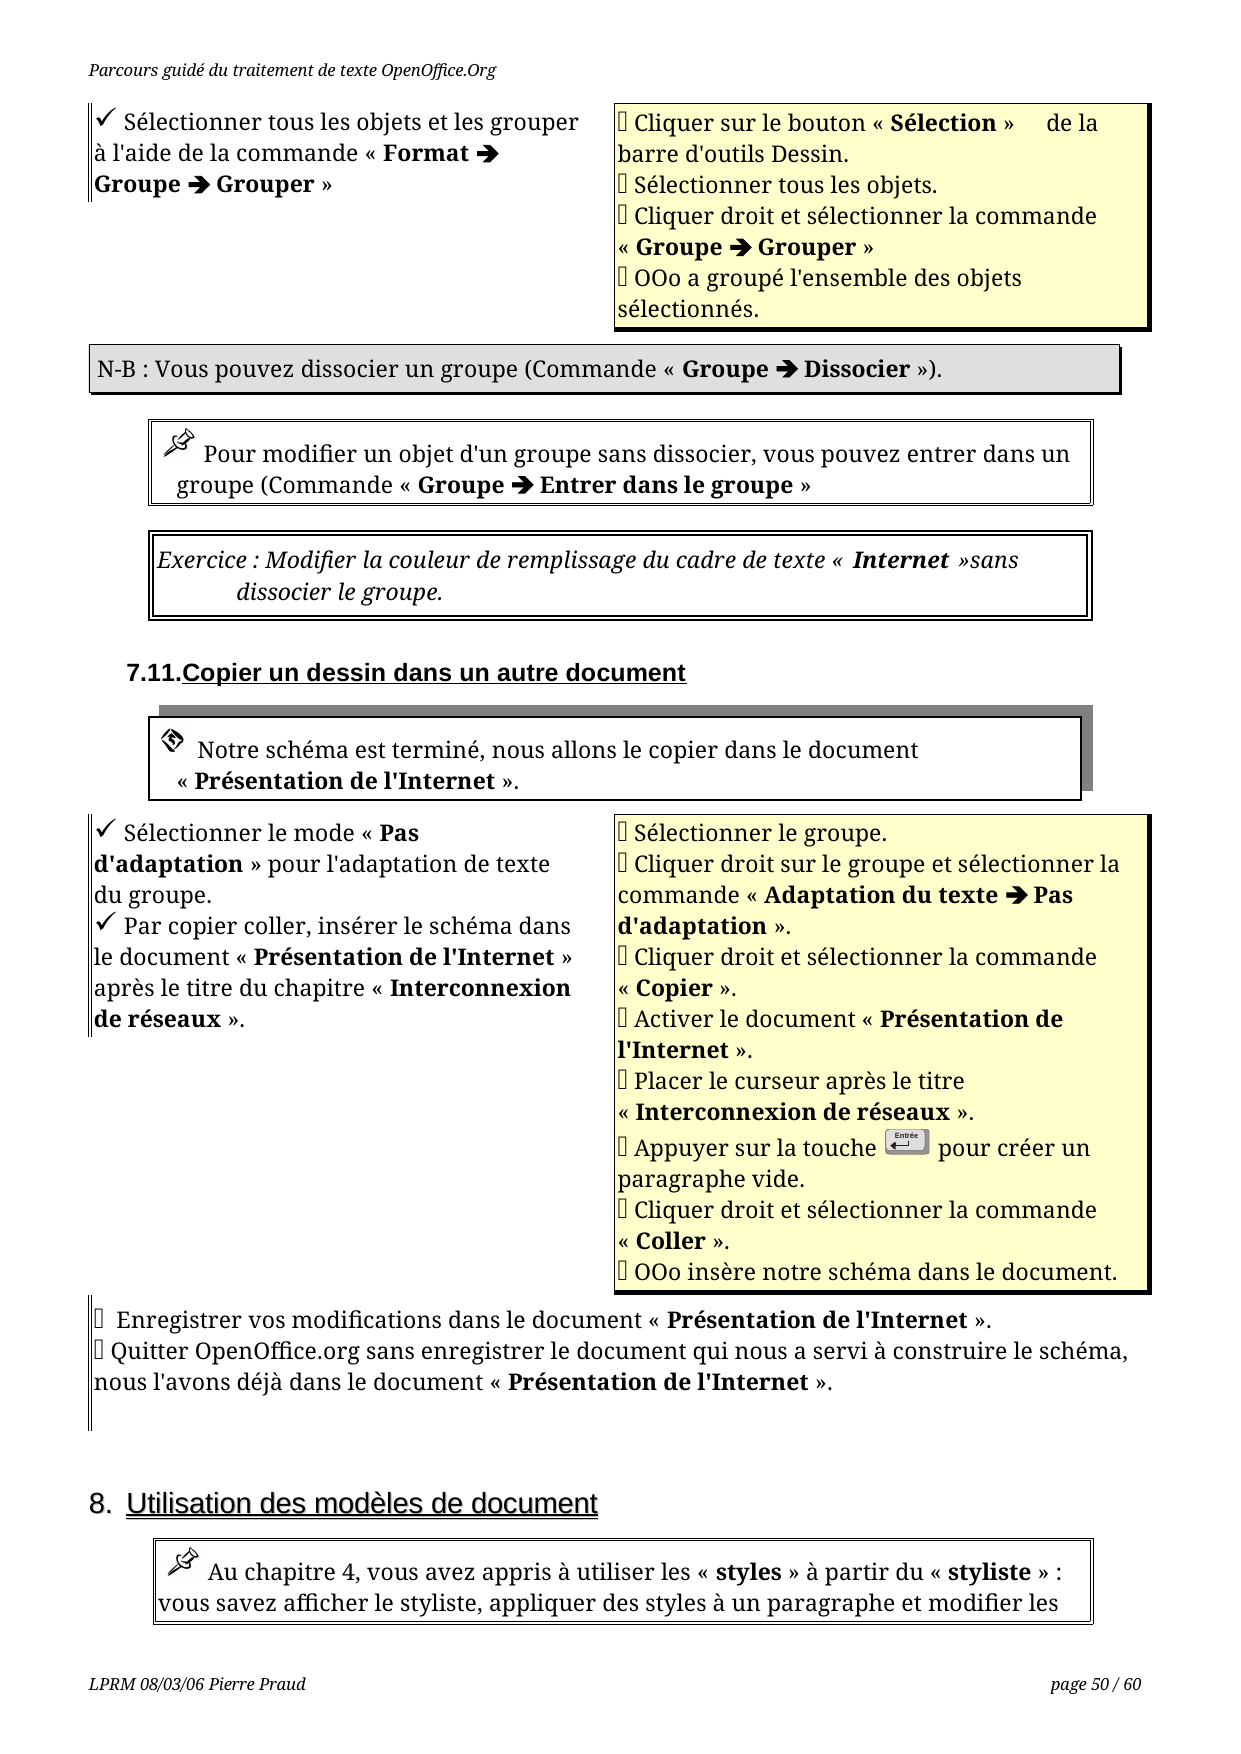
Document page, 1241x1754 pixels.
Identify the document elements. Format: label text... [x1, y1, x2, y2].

picture [163, 1543, 202, 1581]
text  Quitter OpenOffice.org sans enregistrer le document qui nous a servi à construire le schéma, nous l'avons déjà dans le document « Présentation de l'Internet ». [92, 1334, 1152, 1397]
text Notre schéma est terminé, nous allons le copier dans le document « Présentation de l'Internet ». [150, 718, 1080, 799]
table_header  Sélectionner tous les objets et les grouper à l'aide de la commande « Format  Groupe  Grouper » [89, 103, 587, 332]
text Au chapitre 4, vous avez appris à utiliser les « styles » à partir du « styliste » : vous savez afficher le styliste, appliquer des styles à un paragraphe et modifier les [156, 1541, 1090, 1621]
text N-B : Vous pouvez dissocier un groupe (Commande « Groupe  Dissocier »). [90, 345, 1119, 392]
table_header  Sélectionner le mode « Pas d'adaptation » pour l'adaptation de texte du groupe.  Par copier coller, insérer le schéma dans le document « Présentation de l'Internet » après le titre du chapitre « Interconnexion de réseaux ». [89, 814, 587, 1295]
subtitle Utilisation des modèles de document [88, 1487, 1152, 1519]
picture [159, 424, 198, 462]
text Exercice : Modifier la couleur de remplissage du cadre de texte « Internet »sans dissocier le groupe. [150, 532, 1091, 619]
table_header [587, 103, 614, 332]
picture [153, 720, 191, 759]
table_header [587, 814, 614, 1295]
text  Enregistrer vos modifications dans le document « Présentation de l'Internet ». [92, 1295, 1152, 1334]
subtitle Copier un dessin dans un autre document [126, 658, 1152, 686]
